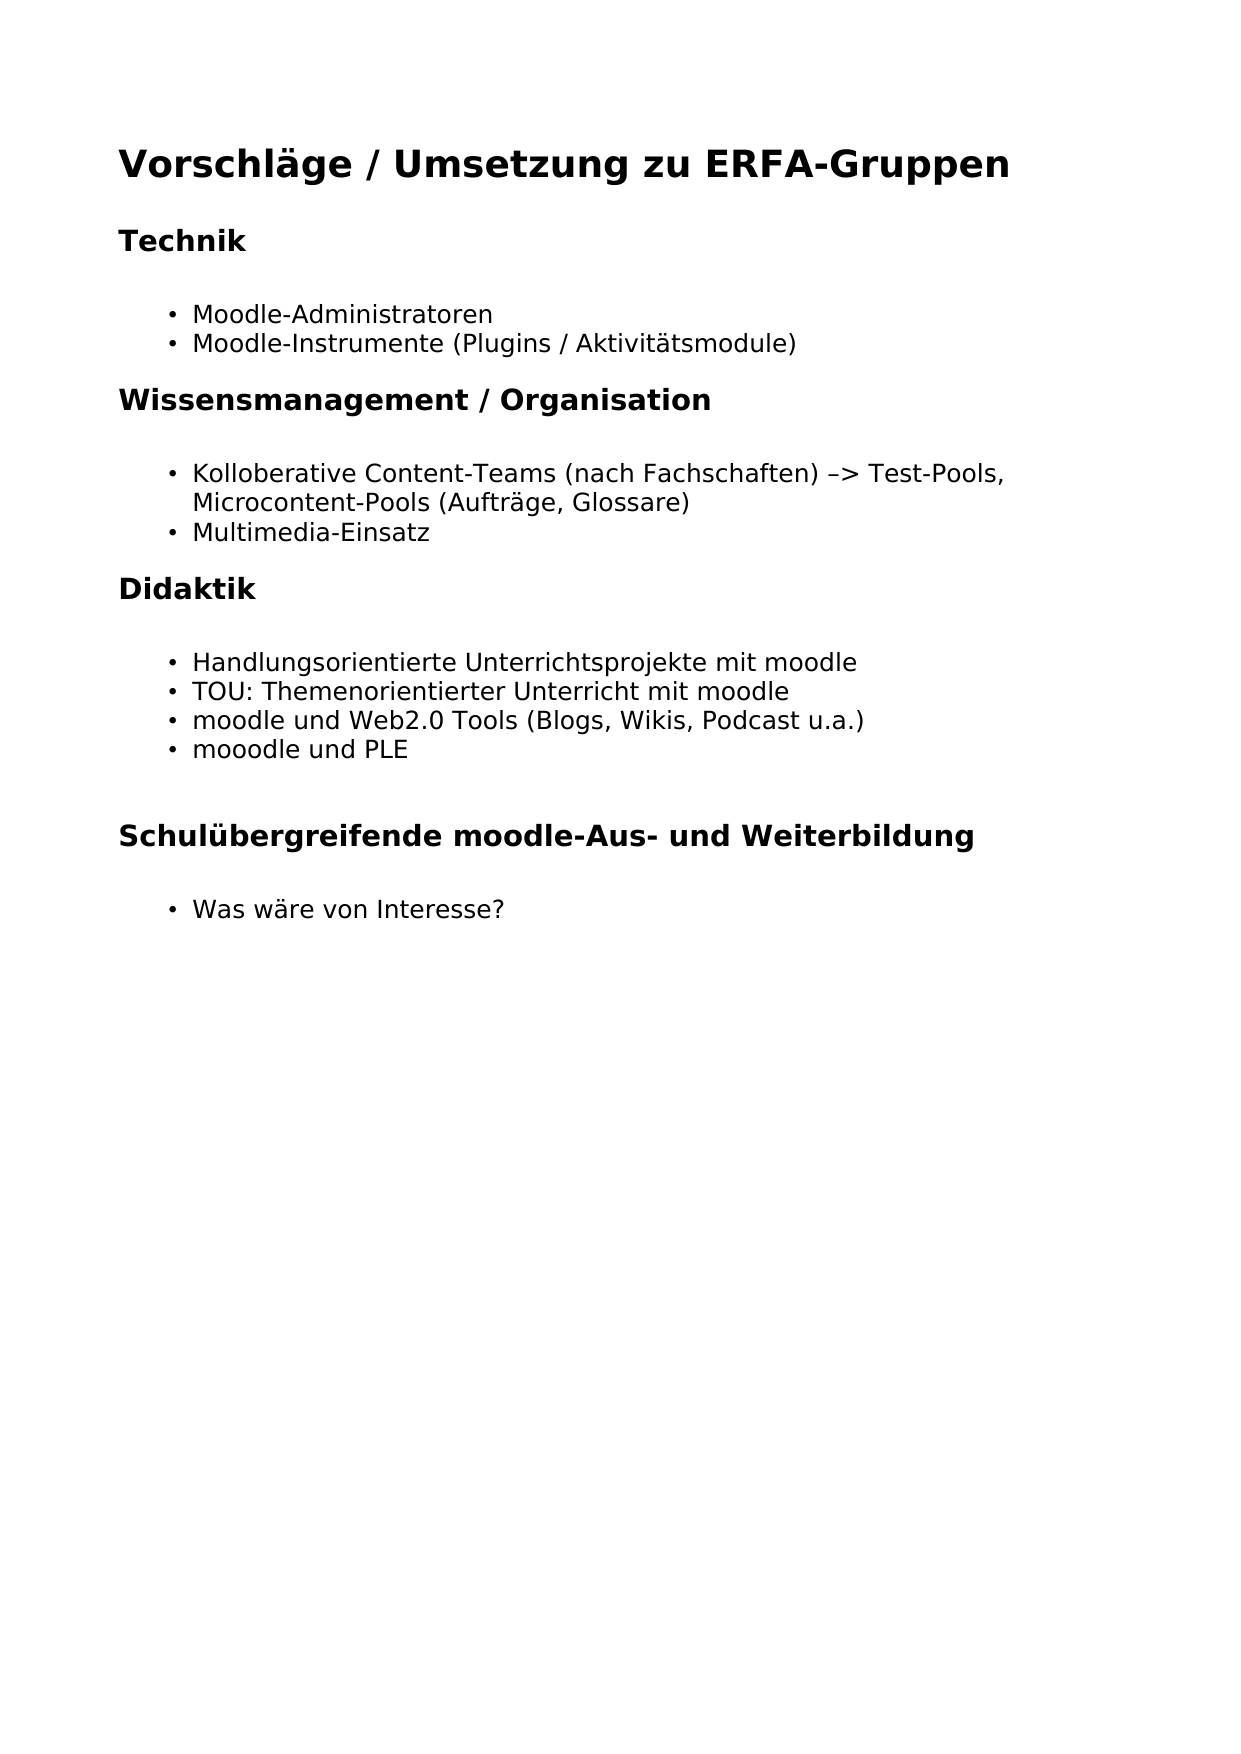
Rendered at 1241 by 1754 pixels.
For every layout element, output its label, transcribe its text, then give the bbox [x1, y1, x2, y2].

subtitle Didaktik [118, 572, 1122, 606]
list Kolloberative Content-Teams (nach Fachschaften) –> Test-Pools, Microcontent-Pools (Aufträge, Glossare) [177, 459, 1122, 518]
list Moodle-Instrumente (Plugins / Aktivitätsmodule) [177, 329, 1122, 358]
list Handlungsorientierte Unterrichtsprojekte mit moodle [177, 648, 1122, 677]
list Moodle-Administratoren [177, 300, 1122, 329]
list Was wäre von Interesse? [177, 895, 1122, 924]
list TOU: Themenorientierter Unterricht mit moodle [177, 677, 1122, 706]
list moodle und Web2.0 Tools (Blogs, Wikis, Podcast u.a.) [177, 706, 1122, 735]
subtitle Vorschläge / Umsetzung zu ERFA-Gruppen [118, 143, 1122, 187]
subtitle Technik [118, 224, 1122, 258]
list mooodle und PLE [177, 735, 1122, 764]
list Multimedia-Einsatz [177, 518, 1122, 547]
subtitle Wissensmanagement / Organisation [118, 383, 1122, 417]
subtitle Schulübergreifende moodle-Aus- und Weiterbildung [118, 819, 1122, 853]
